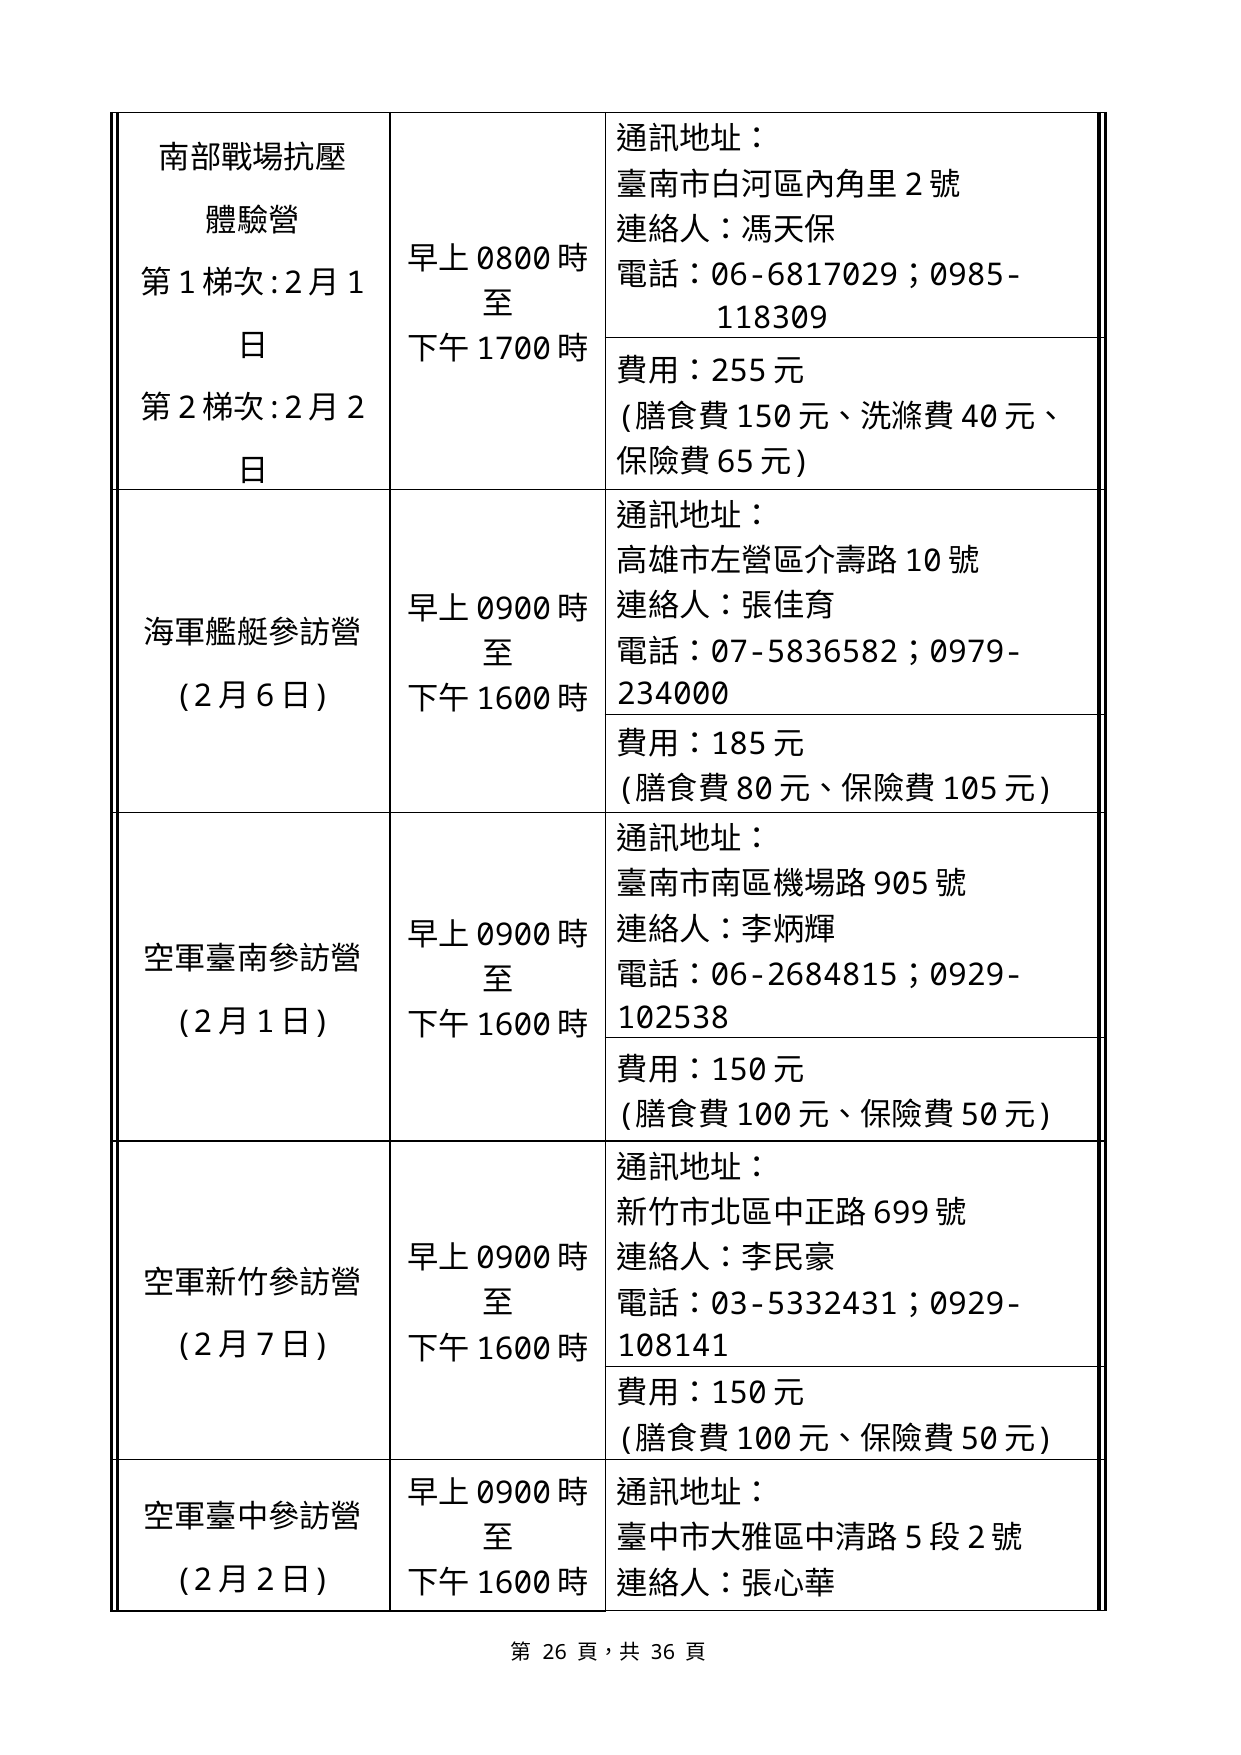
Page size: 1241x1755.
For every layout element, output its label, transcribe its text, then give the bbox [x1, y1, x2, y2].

table_cell 空軍臺南參訪營 (2月1日) [119, 813, 389, 1140]
table_cell 早上0900時 至 下午1600時 [391, 1142, 605, 1458]
table_cell 通訊地址： 臺中市大雅區中清路5段2號 連絡人：張心華 [606, 1460, 1097, 1610]
table_cell 南部戰場抗壓 體驗營 第1梯次:2月1日 第2梯次:2月2日 [119, 113, 389, 488]
table_cell 通訊地址： 臺南市白河區內角里2號 連絡人：馮天保 電話：06-6817029；0985-118309 [606, 113, 1097, 337]
table_cell 通訊地址： 臺南市南區機場路905號 連絡人：李炳輝 電話：06-2684815；0929-102538 [606, 813, 1097, 1037]
table_cell 通訊地址： 新竹市北區中正路699號 連絡人：李民豪 電話：03-5332431；0929-108141 [606, 1142, 1097, 1366]
table_cell 早上0900時 至 下午1600時 [391, 490, 605, 812]
table_cell 海軍艦艇參訪營 (2月6日) [119, 490, 389, 812]
table_cell 費用：150元 (膳食費100元、保險費50元) [606, 1038, 1097, 1140]
table_cell 空軍新竹參訪營 (2月7日) [119, 1142, 389, 1458]
table_cell 通訊地址： 高雄市左營區介壽路10號 連絡人：張佳育 電話：07-5836582；0979-234000 [606, 490, 1097, 714]
table_cell 早上0800時 至 下午1700時 [391, 113, 605, 488]
table_cell 早上0900時 至 下午1600時 [391, 1460, 605, 1610]
table_cell 早上0900時 至 下午1600時 [391, 813, 605, 1140]
table_cell 空軍臺中參訪營 (2月2日) [119, 1460, 389, 1610]
table_cell 費用：255元 (膳食費150元、洗滌費40元、保險費65元) [606, 338, 1097, 488]
table_cell 費用：150元 (膳食費100元、保險費50元) [606, 1367, 1097, 1458]
table_cell 費用：185元 (膳食費80元、保險費105元) [606, 715, 1097, 812]
